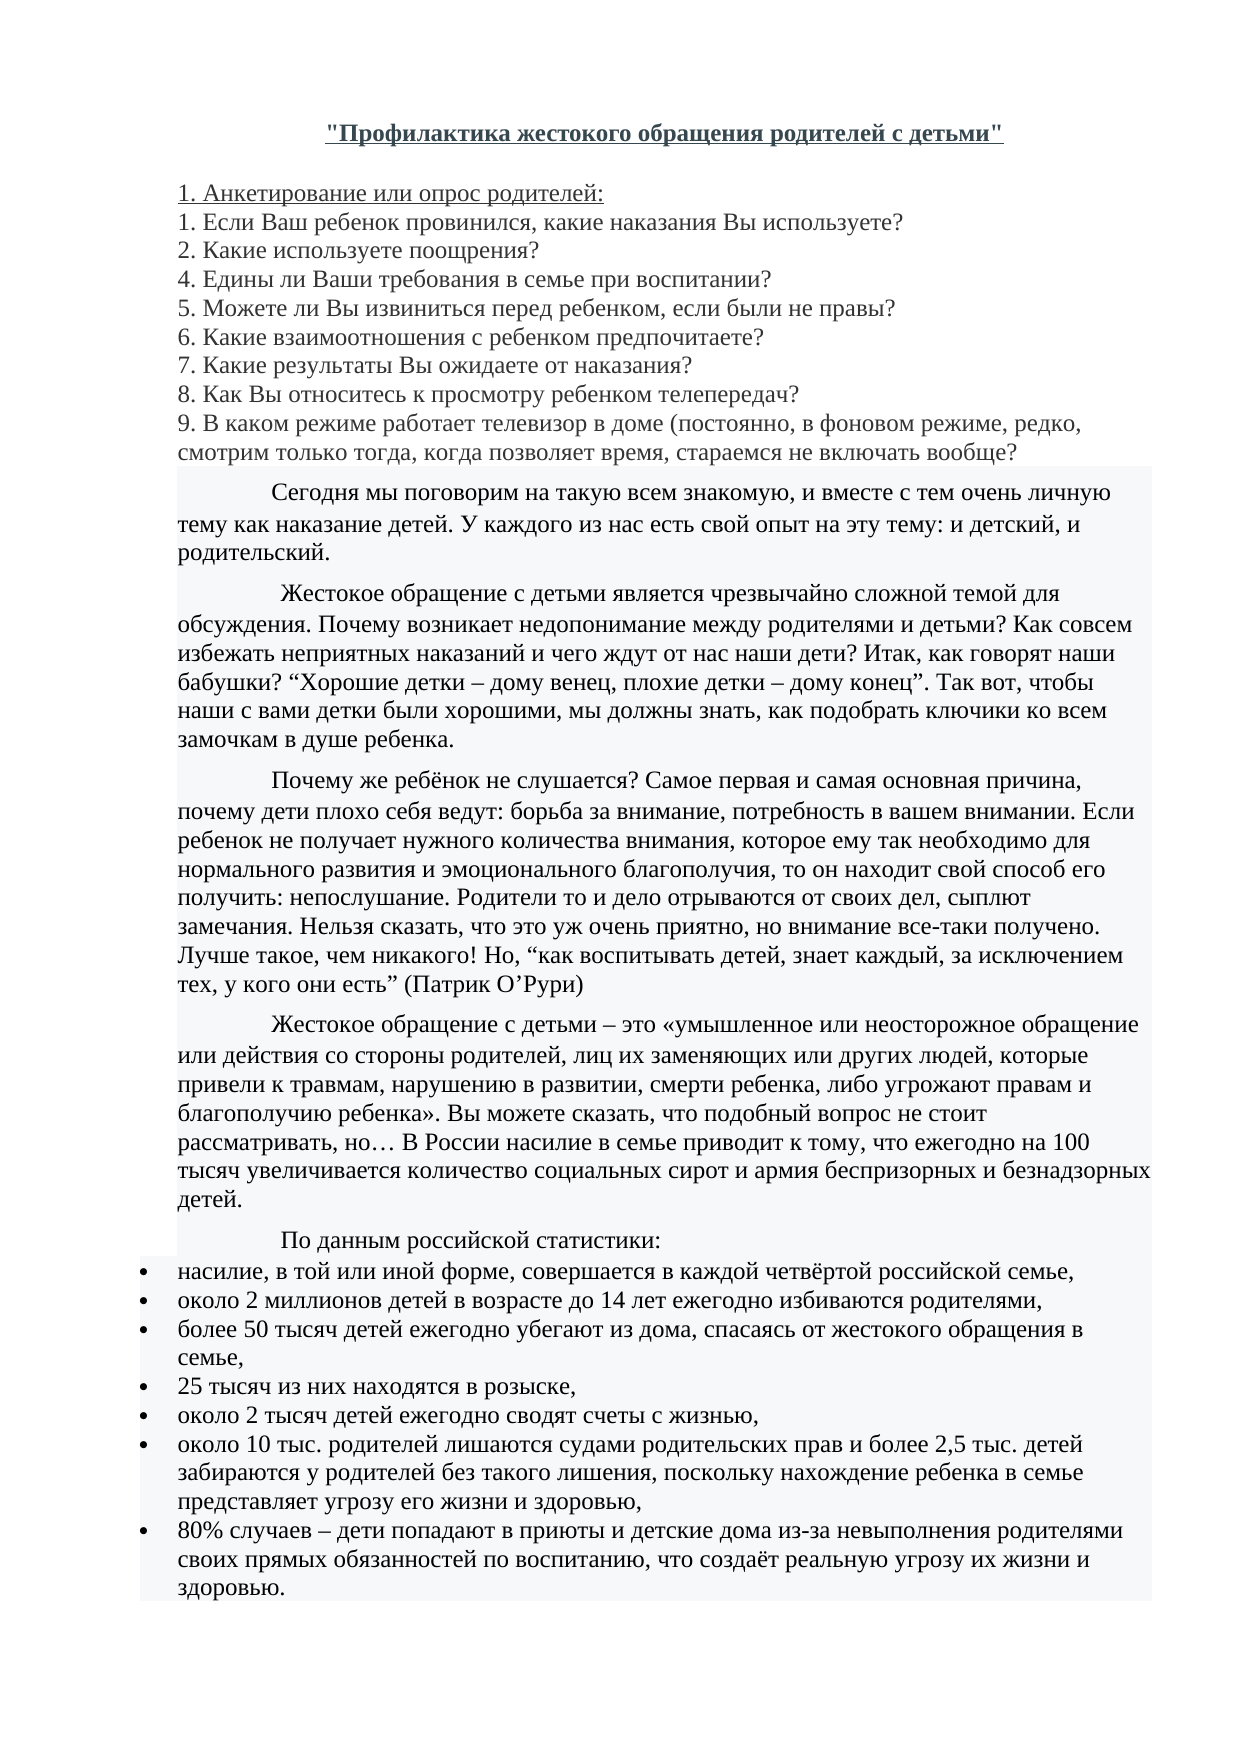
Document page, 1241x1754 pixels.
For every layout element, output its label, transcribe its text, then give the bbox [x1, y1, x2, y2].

subtitle Жестокое обращение с детьми – это «умышленное или неосторожное обращение или действия со стороны родителей, лиц их заменяющих или других людей, которые привели к травмам, нарушению в развитии, смерти ребенка, либо угрожают правам и благополучию ребенка». Вы можете сказать, что подобный вопрос не стоит рассматривать, но… В России насилие в семье приводит к тому, что ежегодно на 100 тысяч увеличивается количество социальных сирот и армия беспризорных и безнадзорных детей. [177, 997, 1152, 1213]
text 4. Едины ли Ваши требования в семье при воспитании? [177, 264, 1152, 293]
text 8. Как Вы относитесь к просмотру ребенком телепередач? [177, 379, 1152, 408]
subtitle насилие, в той или иной форме, совершается в каждой четвёртой российской семье, [140, 1256, 1152, 1285]
text 9. В каком режиме работает телевизор в доме (постоянно, в фоновом режиме, редко, смотрим только тогда, когда позволяет время, стараемся не включать вообще? [177, 408, 1152, 466]
text 6. Какие взаимоотношения с ребенком предпочитаете? [177, 322, 1152, 351]
subtitle По данным российской статистики: [177, 1213, 1152, 1256]
text 1. Если Ваш ребенок провинился, какие наказания Вы используете? [177, 207, 1152, 236]
subtitle Почему же ребёнок не слушается? Самое первая и самая основная причина, почему дети плохо себя ведут: борьба за внимание, потребность в вашем внимании. Если ребенок не получает нужного количества внимания, которое ему так необходимо для нормального развития и эмоционального благополучия, то он находит свой способ его получить: непослушание. Родители то и дело отрываются от своих дел, сыплют замечания. Нельзя сказать, что это уж очень приятно, но внимание все-таки получено. Лучше такое, чем никакого! Но, “как воспитывать детей, знает каждый, за исключением тех, у кого они есть” (Патрик О’Рури) [177, 753, 1152, 997]
subtitle около 2 тысяч детей ежегодно сводят счеты с жизнью, [140, 1400, 1152, 1429]
text 2. Какие используете поощрения? [177, 236, 1152, 264]
subtitle 80% случаев – дети попадают в приюты и детские дома из-за невыполнения родителями своих прямых обязанностей по воспитанию, что создаёт реальную угрозу их жизни и здоровью. [140, 1515, 1152, 1601]
text 7. Какие результаты Вы ожидаете от наказания? [177, 351, 1152, 379]
subtitle Сегодня мы поговорим на такую всем знакомую, и вместе с тем очень личную тему как наказание детей. У каждого из нас есть свой опыт на эту тему: и детский, и родительский. [177, 466, 1152, 566]
text 1. Анкетирование или опрос родителей: [177, 178, 1152, 207]
subtitle Жестокое обращение с детьми является чрезвычайно сложной темой для обсуждения. Почему возникает недопонимание между родителями и детьми? Как совсем избежать неприятных наказаний и чего ждут от нас наши дети? Итак, как говорят наши бабушки? “Хорошие детки – дому венец, плохие детки – дому конец”. Так вот, чтобы наши с вами детки были хорошими, мы должны знать, как подобрать ключики ко всем замочкам в душе ребенка. [177, 566, 1152, 753]
subtitle более 50 тысяч детей ежегодно убегают из дома, спасаясь от жестокого обращения в семье, [140, 1314, 1152, 1371]
subtitle около 10 тыс. родителей лишаются судами родительских прав и более 2,5 тыс. детей забираются у родителей без такого лишения, поскольку нахождение ребенка в семье представляет угрозу его жизни и здоровью, [140, 1429, 1152, 1515]
subtitle 25 тысяч из них находятся в розыске, [140, 1371, 1152, 1400]
subtitle около 2 миллионов детей в возрасте до 14 лет ежегодно избиваются родителями, [140, 1285, 1152, 1314]
subtitle "Профилактика жестокого обращения родителей с детьми" [177, 118, 1152, 147]
text 5. Можете ли Вы извиниться перед ребенком, если были не правы? [177, 293, 1152, 322]
